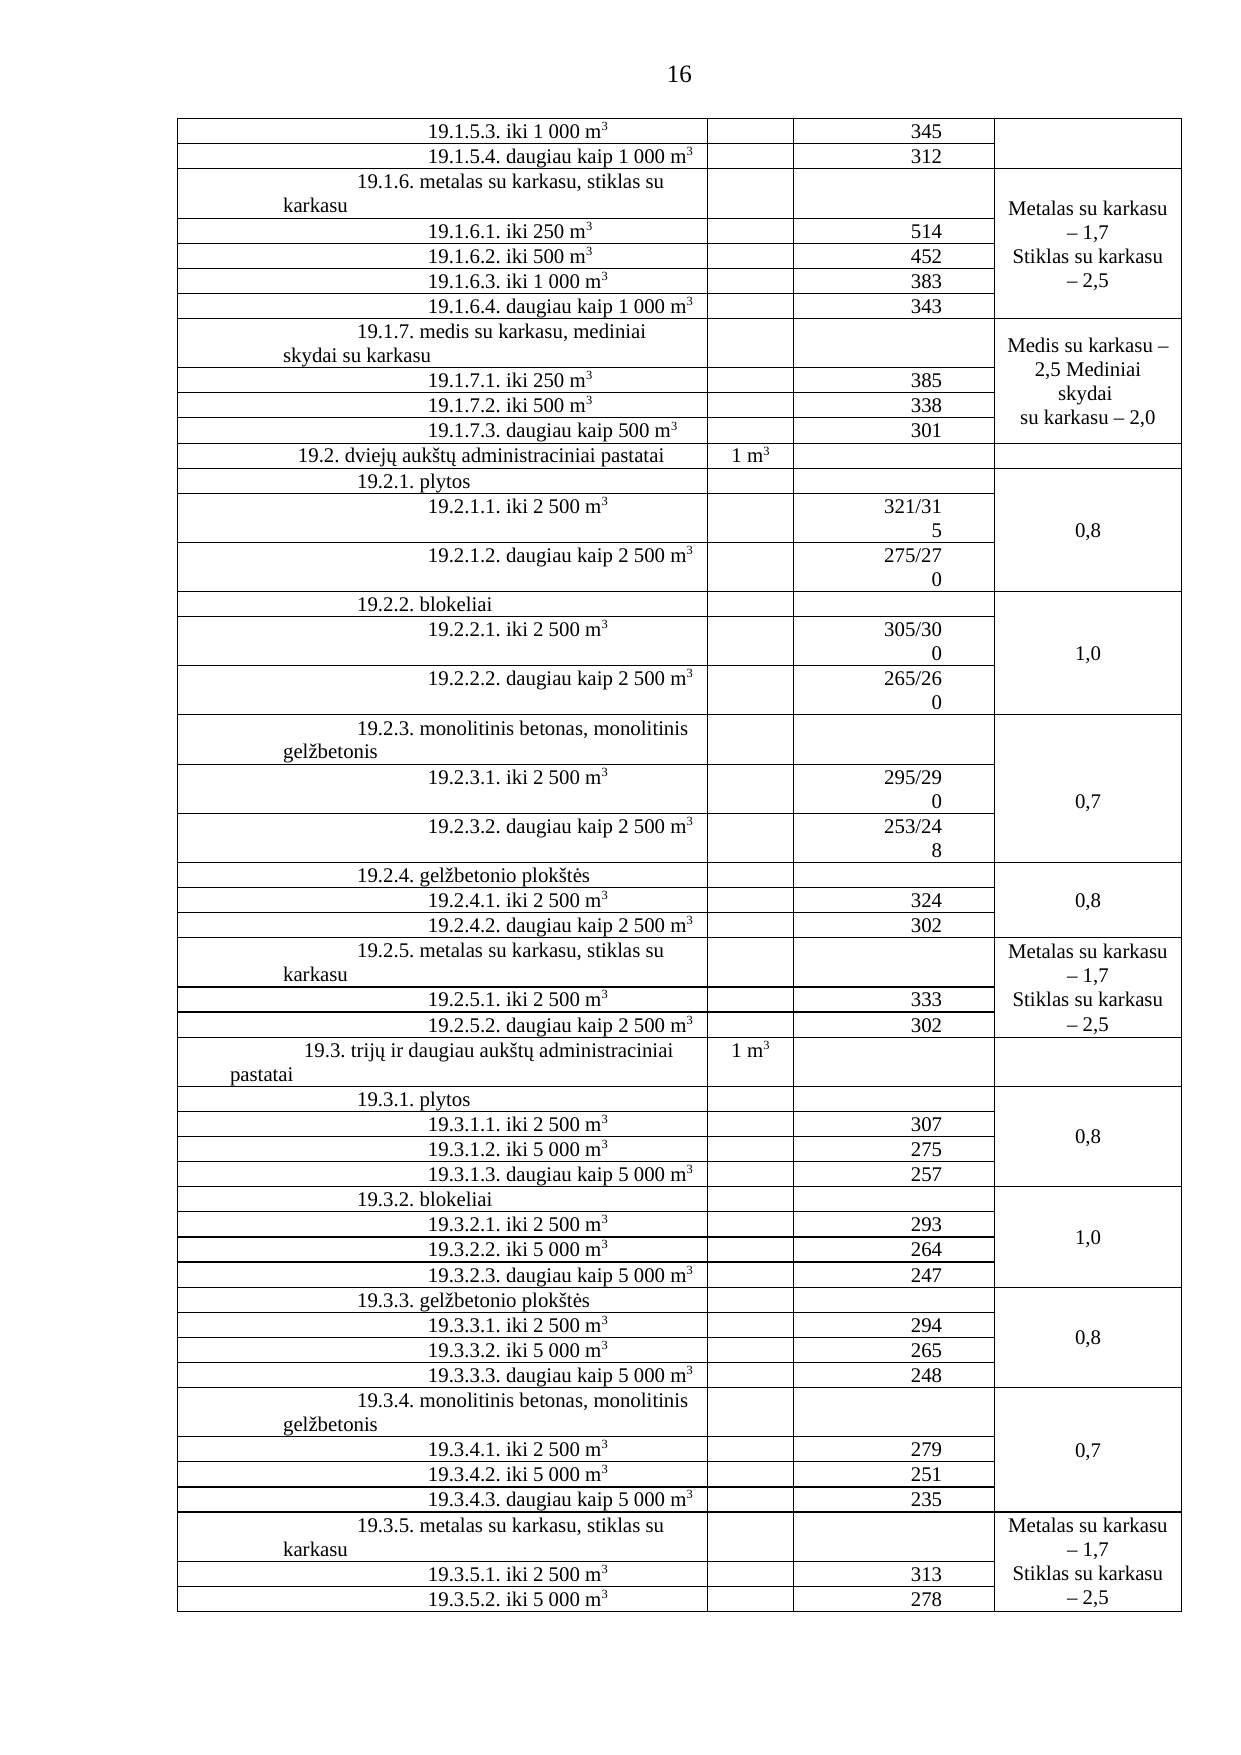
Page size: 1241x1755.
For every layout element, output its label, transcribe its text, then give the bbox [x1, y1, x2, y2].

table_cell [708, 765, 793, 813]
table_cell 19.3.5.1. iki 2 500 m3 [178, 1562, 707, 1586]
table_cell 19.2.5.1. iki 2 500 m3 [178, 988, 707, 1011]
table_cell [708, 592, 793, 616]
table_cell 247 [794, 1263, 994, 1287]
table_cell 19.3.2.3. daugiau kaip 5 000 m3 [178, 1263, 707, 1287]
table_cell [708, 617, 793, 665]
table_cell [708, 814, 793, 862]
table_cell [708, 1313, 793, 1337]
table_cell [708, 1513, 793, 1561]
table_cell 0,7 [995, 1388, 1181, 1511]
table_cell [794, 469, 994, 493]
table_cell [708, 1488, 793, 1511]
table_cell 19.2.3.1. iki 2 500 m3 [178, 765, 707, 813]
table_cell [708, 913, 793, 937]
table_cell [708, 1338, 793, 1362]
table_cell 19.2.4. gelžbetonio plokštės [178, 863, 707, 887]
table_cell 19.2.3.2. daugiau kaip 2 500 m3 [178, 814, 707, 862]
table_cell [794, 1388, 994, 1436]
table_cell [708, 1212, 793, 1236]
table_cell 19.3.1. plytos [178, 1087, 707, 1111]
table_cell 294 [794, 1313, 994, 1337]
table_cell Metalas su karkasu – 1,7 Stiklas su karkasu – 2,5 [995, 938, 1181, 1037]
table_cell 321/315 [794, 494, 994, 542]
table_cell 19.3.3.3. daugiau kaip 5 000 m3 [178, 1363, 707, 1387]
table_cell 1,0 [995, 592, 1181, 714]
table_cell 302 [794, 913, 994, 937]
table_cell [708, 1162, 793, 1186]
table_cell 19.1.6.3. iki 1 000 m3 [178, 269, 707, 293]
table_cell [708, 1013, 793, 1037]
table_cell 343 [794, 294, 994, 318]
table_cell [995, 1038, 1181, 1086]
table_cell 19.1.5.3. iki 1 000 m3 [178, 119, 707, 143]
table_cell 1 m3 [708, 444, 793, 467]
table_cell [708, 988, 793, 1011]
table_cell [995, 119, 1181, 168]
table_cell 19.3.3.2. iki 5 000 m3 [178, 1338, 707, 1362]
table_cell [708, 1087, 793, 1111]
table_cell [708, 219, 793, 243]
table_cell 19.2.2.1. iki 2 500 m3 [178, 617, 707, 665]
table_cell [708, 715, 793, 763]
table_cell 338 [794, 393, 994, 417]
table_cell [708, 119, 793, 143]
table_cell 345 [794, 119, 994, 143]
table_cell [794, 1187, 994, 1211]
table_cell 295/290 [794, 765, 994, 813]
table_cell [708, 418, 793, 442]
table_cell [708, 1462, 793, 1486]
table_cell 248 [794, 1363, 994, 1387]
table_cell [708, 1187, 793, 1211]
table_cell 265 [794, 1338, 994, 1362]
table_cell 0,8 [995, 1087, 1181, 1186]
table_cell 19.3.2. blokeliai [178, 1187, 707, 1211]
table_cell 1 m3 [708, 1038, 793, 1086]
table_cell [794, 319, 994, 367]
table_cell 19.2.5. metalas su karkasu, stiklas su karkasu [178, 938, 707, 986]
table_cell 293 [794, 1212, 994, 1236]
table_cell Medis su karkasu – 2,5 Mediniai skydai su karkasu – 2,0 [995, 319, 1181, 442]
table_cell 19.3.3. gelžbetonio plokštės [178, 1288, 707, 1312]
table_cell [708, 393, 793, 417]
table_cell 0,8 [995, 469, 1181, 591]
table_cell 19.2.4.2. daugiau kaip 2 500 m3 [178, 913, 707, 937]
table_cell 452 [794, 244, 994, 268]
table_cell 19.2.1.2. daugiau kaip 2 500 m3 [178, 543, 707, 591]
table_cell 19.3.1.1. iki 2 500 m3 [178, 1112, 707, 1136]
table_cell 301 [794, 418, 994, 442]
table_cell 264 [794, 1238, 994, 1261]
table_cell 19.3.4. monolitinis betonas, monolitinis gelžbetonis [178, 1388, 707, 1436]
table_cell 257 [794, 1162, 994, 1186]
table_cell [708, 1238, 793, 1261]
table_cell 19.2.5.2. daugiau kaip 2 500 m3 [178, 1013, 707, 1037]
table_cell 19.2.1.1. iki 2 500 m3 [178, 494, 707, 542]
table_cell [794, 715, 994, 763]
table_cell 19.3.3.1. iki 2 500 m3 [178, 1313, 707, 1337]
table_cell 19.3. trijų ir daugiau aukštų administraciniai pastatai [178, 1038, 707, 1086]
table_cell 235 [794, 1488, 994, 1511]
table_cell [708, 1562, 793, 1586]
table_cell 19.3.4.2. iki 5 000 m3 [178, 1462, 707, 1486]
table_cell 19.1.6.1. iki 250 m3 [178, 219, 707, 243]
table_cell 19.1.7.1. iki 250 m3 [178, 368, 707, 392]
table_cell 278 [794, 1587, 994, 1611]
table_cell [708, 494, 793, 542]
table_cell [708, 1263, 793, 1287]
table_cell 275 [794, 1137, 994, 1161]
table_cell [794, 1513, 994, 1561]
table_cell Metalas su karkasu – 1,7 Stiklas su karkasu – 2,5 [995, 1513, 1181, 1611]
table_cell 333 [794, 988, 994, 1011]
table_cell 253/248 [794, 814, 994, 862]
table_cell [708, 1437, 793, 1461]
table_cell 19.1.6. metalas su karkasu, stiklas su karkasu [178, 169, 707, 217]
table_cell [794, 169, 994, 217]
table_cell [708, 144, 793, 168]
table_cell 514 [794, 219, 994, 243]
table_cell 19.2.4.1. iki 2 500 m3 [178, 888, 707, 912]
table_cell 302 [794, 1013, 994, 1037]
table_cell 19.3.5.2. iki 5 000 m3 [178, 1587, 707, 1611]
table_cell [794, 863, 994, 887]
table_cell 19.2.2. blokeliai [178, 592, 707, 616]
table_cell [708, 666, 793, 714]
table_cell [708, 543, 793, 591]
table_cell 19.3.2.1. iki 2 500 m3 [178, 1212, 707, 1236]
table_cell 19.1.5.4. daugiau kaip 1 000 m3 [178, 144, 707, 168]
table_cell [708, 1288, 793, 1312]
table_cell [708, 1137, 793, 1161]
table_cell 19.1.7.3. daugiau kaip 500 m3 [178, 418, 707, 442]
table_cell [794, 444, 994, 467]
table_cell 19.2.2.2. daugiau kaip 2 500 m3 [178, 666, 707, 714]
table_cell 19.1.6.2. iki 500 m3 [178, 244, 707, 268]
table_cell 0,7 [995, 715, 1181, 862]
table_cell 19.2. dviejų aukštų administraciniai pastatai [178, 444, 707, 467]
table_cell [794, 592, 994, 616]
table_cell [794, 1087, 994, 1111]
table_cell [708, 244, 793, 268]
table_cell 19.3.2.2. iki 5 000 m3 [178, 1238, 707, 1261]
table_cell [708, 1587, 793, 1611]
table_cell [708, 938, 793, 986]
table_cell 19.3.1.2. iki 5 000 m3 [178, 1137, 707, 1161]
table_cell 1,0 [995, 1187, 1181, 1287]
table_cell 251 [794, 1462, 994, 1486]
table_cell [794, 1288, 994, 1312]
table_cell 19.3.1.3. daugiau kaip 5 000 m3 [178, 1162, 707, 1186]
table_cell [708, 888, 793, 912]
table_cell 383 [794, 269, 994, 293]
table_cell [708, 269, 793, 293]
table_cell [708, 863, 793, 887]
table_cell 19.1.6.4. daugiau kaip 1 000 m3 [178, 294, 707, 318]
table_cell 279 [794, 1437, 994, 1461]
table_cell 19.3.4.1. iki 2 500 m3 [178, 1437, 707, 1461]
table_cell [708, 1363, 793, 1387]
table_cell 0,8 [995, 863, 1181, 937]
table_cell 305/300 [794, 617, 994, 665]
table_cell [794, 1038, 994, 1086]
table_cell [708, 1388, 793, 1436]
table_cell [708, 1112, 793, 1136]
table_cell 385 [794, 368, 994, 392]
table_cell 19.2.1. plytos [178, 469, 707, 493]
table_cell 312 [794, 144, 994, 168]
table_cell 19.3.5. metalas su karkasu, stiklas su karkasu [178, 1513, 707, 1561]
table_cell [995, 444, 1181, 467]
table_cell 307 [794, 1112, 994, 1136]
table_cell 19.1.7. medis su karkasu, mediniai skydai su karkasu [178, 319, 707, 367]
table_cell [708, 294, 793, 318]
table_cell 324 [794, 888, 994, 912]
table_cell 0,8 [995, 1288, 1181, 1387]
table_cell 19.2.3. monolitinis betonas, monolitinis gelžbetonis [178, 715, 707, 763]
table_cell 19.1.7.2. iki 500 m3 [178, 393, 707, 417]
table_cell [708, 319, 793, 367]
table_cell 265/260 [794, 666, 994, 714]
table_cell [794, 938, 994, 986]
table_cell 275/270 [794, 543, 994, 591]
table_cell [708, 169, 793, 217]
table_cell 19.3.4.3. daugiau kaip 5 000 m3 [178, 1488, 707, 1511]
table_cell 313 [794, 1562, 994, 1586]
table_cell [708, 368, 793, 392]
table_cell [708, 469, 793, 493]
table_cell Metalas su karkasu – 1,7 Stiklas su karkasu – 2,5 [995, 169, 1181, 318]
